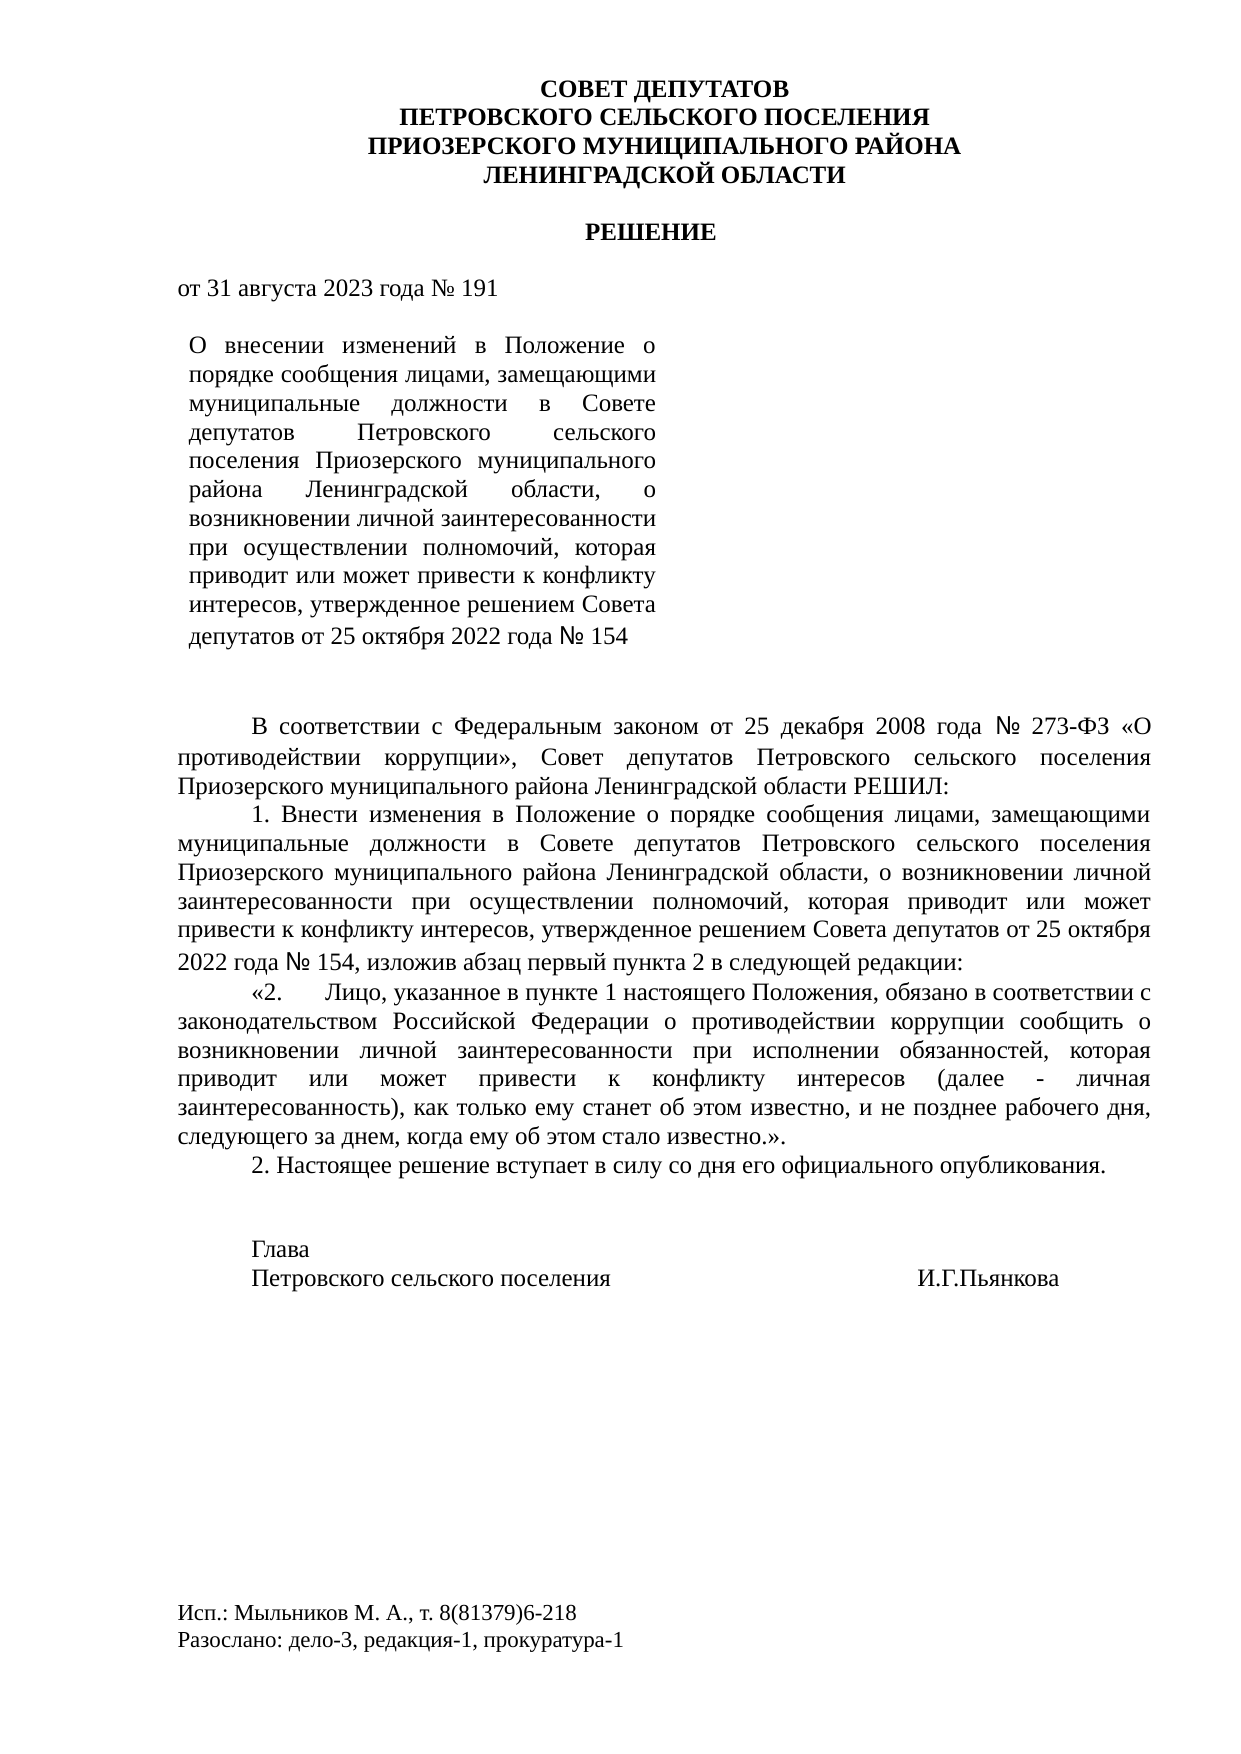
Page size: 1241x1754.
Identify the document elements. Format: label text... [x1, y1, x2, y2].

text 2. Настоящее решение вступает в силу со дня его официального опубликования. [177, 1150, 1152, 1178]
text «2. Лицо, указанное в пункте 1 настоящего Положения, обязано в соответствии с законодательством Российской Федерации о противодействии коррупции сообщить о возникновении личной заинтересованности при исполнении обязанностей, которая приводит или может привести к конфликту интересов (далее - личная заинтересованность), как только ему станет об этом известно, и не позднее рабочего дня, следующего за днем, когда ему об этом стало известно.». [177, 977, 1152, 1150]
table_header О внесении изменений в Положение о порядке сообщения лицами, замещающими муниципальные должности в Совете депутатов Петровского сельского поселения Приозерского муниципального района Ленинградской области, о возникновении личной заинтересованности при осуществлении полномочий, которая приводит или может привести к конфликту интересов, утвержденное решением Совета депутатов от 25 октября 2022 года № 154 [177, 330, 667, 652]
text Петровского сельского поселения И.Г.Пьянкова [177, 1263, 1152, 1292]
text от 31 августа 2023 года № 191 [177, 273, 646, 302]
text СОВЕТ ДЕПУТАТОВ [177, 74, 1152, 102]
text ПЕТРОВСКОГО СЕЛЬСКОГО ПОСЕЛЕНИЯ [177, 102, 1152, 131]
text Глава [177, 1234, 1152, 1263]
text В соответствии с Федеральным законом от 25 декабря 2008 года № 273-ФЗ «О противодействии коррупции», Совет депутатов Петровского сельского поселения Приозерского муниципального района Ленинградской области РЕШИЛ: [177, 708, 1152, 799]
text 1. Внести изменения в Положение о порядке сообщения лицами, замещающими муниципальные должности в Совете депутатов Петровского сельского поселения Приозерского муниципального района Ленинградской области, о возникновении личной заинтересованности при осуществлении полномочий, которая приводит или может привести к конфликту интересов, утвержденное решением Совета депутатов от 25 октября 2022 года № 154, изложив абзац первый пункта 2 в следующей редакции: [177, 799, 1152, 977]
text ПРИОЗЕРСКОГО МУНИЦИПАЛЬНОГО РАЙОНА [177, 131, 1152, 160]
text РЕШЕНИЕ [177, 217, 1152, 246]
text ЛЕНИНГРАДСКОЙ ОБЛАСТИ [177, 160, 1152, 189]
